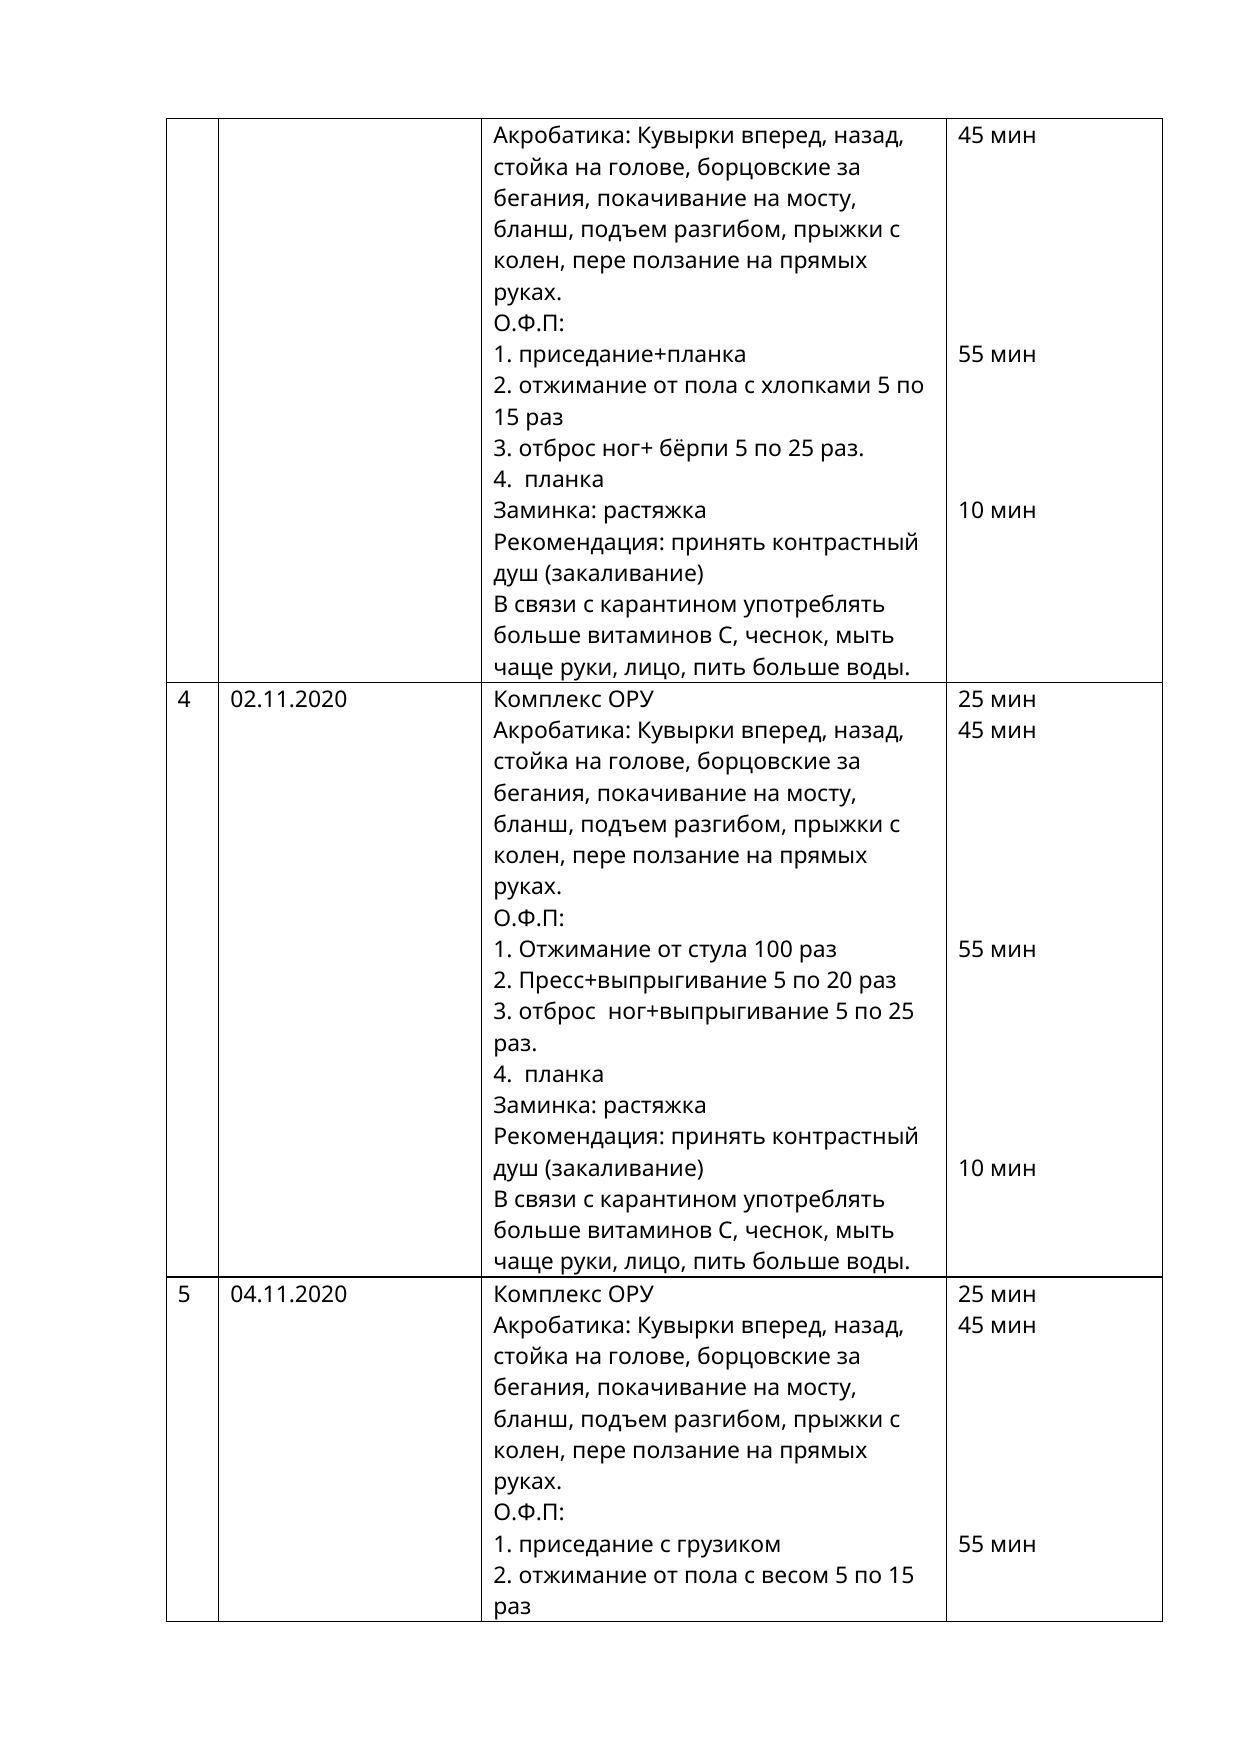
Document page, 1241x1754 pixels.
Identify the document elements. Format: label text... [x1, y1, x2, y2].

table_cell Акробатика: Кувырки вперед, назад, стойка на голове, борцовские за бегания, покачивание на мосту, бланш, подъем разгибом, прыжки с колен, пере ползание на прямых руках. О.Ф.П: 1. приседание+планка 2. отжимание от пола с хлопками 5 по 15 раз 3. отброс ног+ бёрпи 5 по 25 раз. 4. планка Заминка: растяжка Рекомендация: принять контрастный душ (закаливание) В связи с карантином употреблять больше витаминов С, чеснок, мыть чаще руки, лицо, пить больше воды. [482, 119, 946, 682]
table_cell 4 [167, 683, 218, 1276]
table_cell 45 мин 55 мин 10 мин [947, 119, 1162, 682]
table_cell 02.11.2020 [219, 683, 481, 1276]
table_cell 25 мин 45 мин 55 мин 10 мин [947, 683, 1162, 1276]
table_cell Комплекс ОРУ Акробатика: Кувырки вперед, назад, стойка на голове, борцовские за бегания, покачивание на мосту, бланш, подъем разгибом, прыжки с колен, пере ползание на прямых руках. О.Ф.П: 1. приседание с грузиком 2. отжимание от пола с весом 5 по 15 раз [482, 1278, 946, 1621]
table_cell 04.11.2020 [219, 1278, 481, 1621]
table_cell 25 мин 45 мин 55 мин [947, 1278, 1162, 1621]
table_cell Комплекс ОРУ Акробатика: Кувырки вперед, назад, стойка на голове, борцовские за бегания, покачивание на мосту, бланш, подъем разгибом, прыжки с колен, пере ползание на прямых руках. О.Ф.П: 1. Отжимание от стула 100 раз 2. Пресс+выпрыгивание 5 по 20 раз 3. отброс ног+выпрыгивание 5 по 25 раз. 4. планка Заминка: растяжка Рекомендация: принять контрастный душ (закаливание) В связи с карантином употреблять больше витаминов С, чеснок, мыть чаще руки, лицо, пить больше воды. [482, 683, 946, 1276]
table_cell [219, 119, 481, 682]
table_cell [167, 119, 218, 682]
table_cell 5 [167, 1278, 218, 1621]
